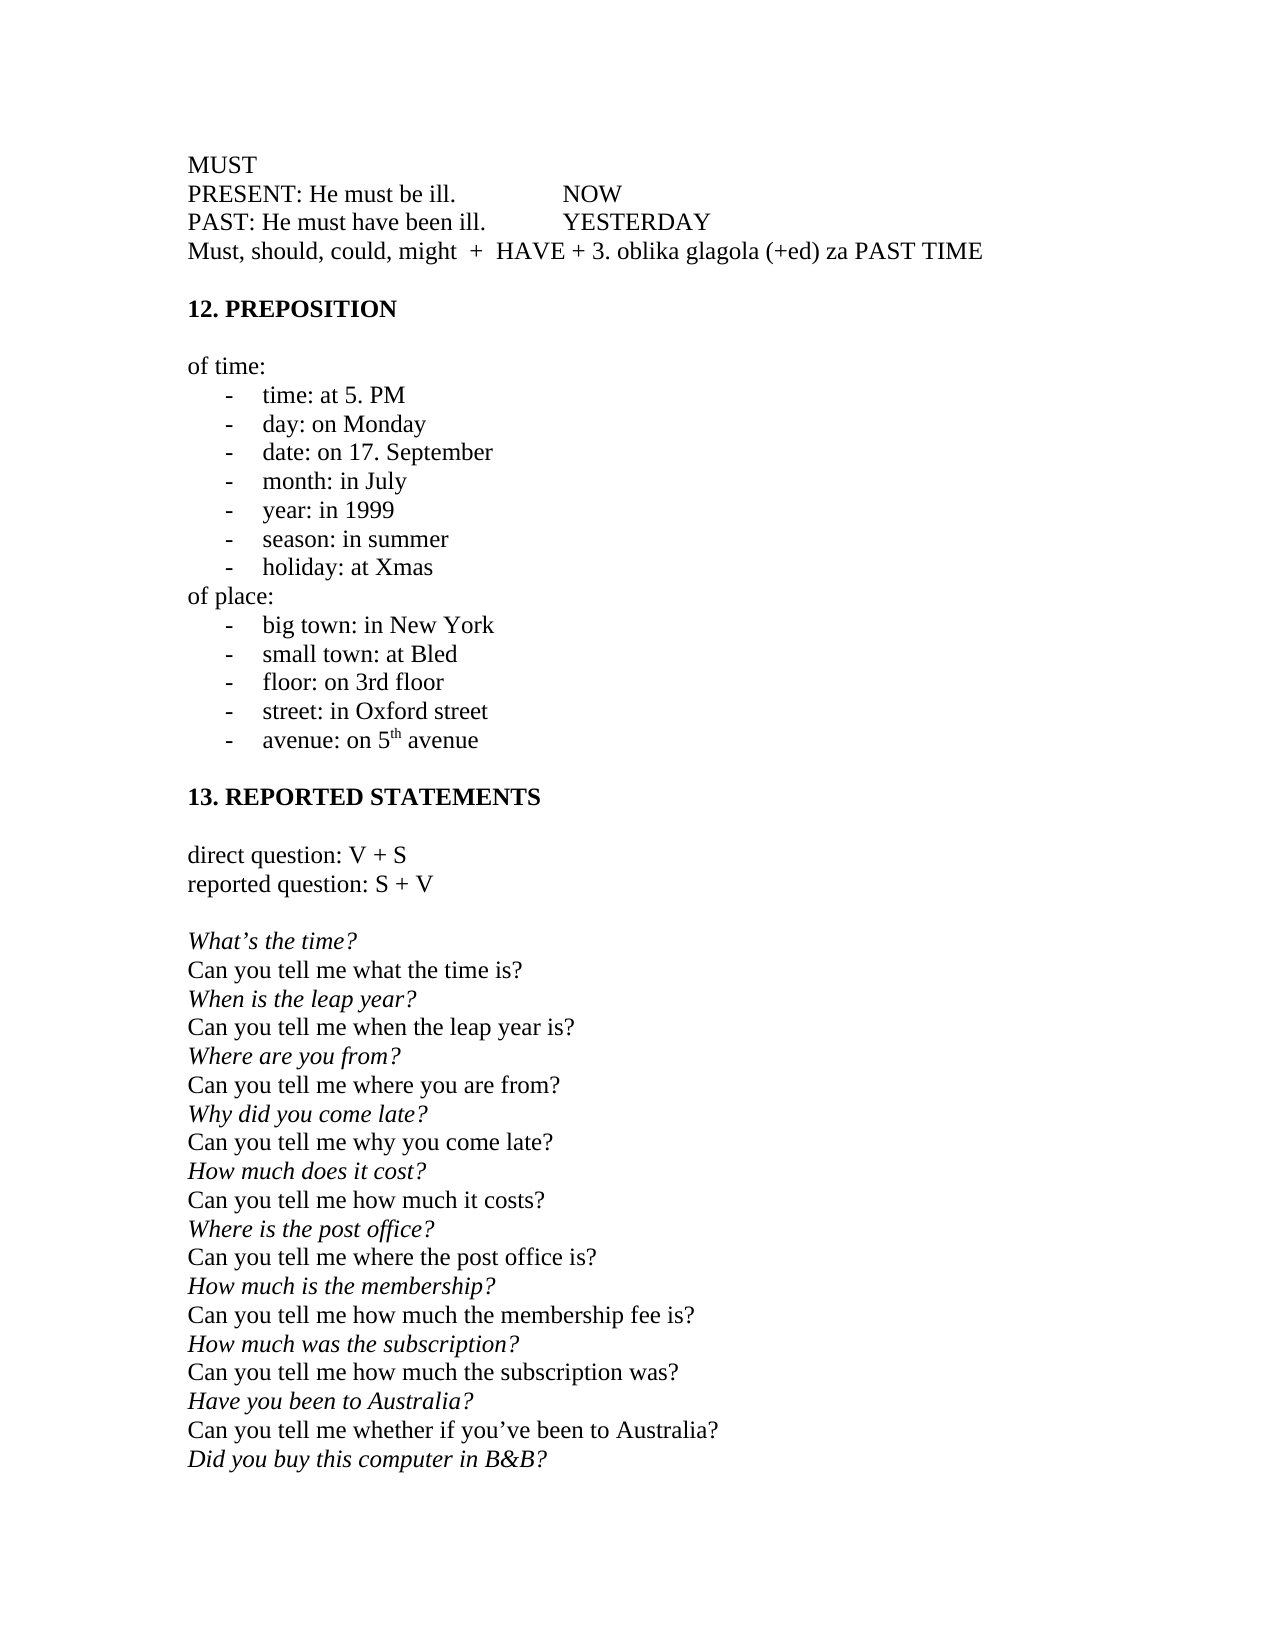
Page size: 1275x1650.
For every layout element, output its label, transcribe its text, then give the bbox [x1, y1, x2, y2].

list floor: on 3rd floor [225, 667, 1087, 696]
text Can you tell me how much the membership fee is? [187, 1300, 1087, 1329]
list big town: in New York [225, 610, 1087, 639]
list holiday: at Xmas [225, 552, 1087, 581]
text Did you buy this computer in B&B? [187, 1444, 1087, 1472]
list date: on 17. September [225, 437, 1087, 466]
text of time: [187, 351, 1087, 380]
text Can you tell me how much it costs? [187, 1185, 1087, 1214]
text Can you tell me where the post office is? [187, 1242, 1087, 1271]
text direct question: V + S [187, 840, 1087, 869]
text PRESENT: He must be ill. NOW [187, 179, 1087, 207]
text reported question: S + V [187, 869, 1087, 897]
text Where is the post office? [187, 1214, 1087, 1242]
subtitle 13. REPORTED STATEMENTS [187, 782, 1087, 811]
list month: in July [225, 466, 1087, 495]
list season: in summer [225, 524, 1087, 552]
text MUST [187, 150, 1087, 179]
text of place: [187, 581, 1087, 610]
text Can you tell me how much the subscription was? [187, 1357, 1087, 1386]
text Why did you come late? [187, 1099, 1087, 1127]
text How much is the membership? [187, 1271, 1087, 1300]
text Where are you from? [187, 1041, 1087, 1070]
text Must, should, could, might + HAVE + 3. oblika glagola (+ed) za PAST TIME [187, 236, 1087, 265]
text Can you tell me when the leap year is? [187, 1012, 1087, 1041]
text PAST: He must have been ill. YESTERDAY [187, 207, 1087, 236]
list time: at 5. PM [225, 380, 1087, 409]
text Can you tell me what the time is? [187, 955, 1087, 984]
list avenue: on 5th avenue [225, 725, 1087, 754]
text When is the leap year? [187, 984, 1087, 1012]
text Can you tell me why you come late? [187, 1127, 1087, 1156]
list small town: at Bled [225, 639, 1087, 667]
text How much was the subscription? [187, 1329, 1087, 1357]
text How much does it cost? [187, 1156, 1087, 1185]
subtitle 12. PREPOSITION [187, 294, 1087, 322]
list year: in 1999 [225, 495, 1087, 524]
list street: in Oxford street [225, 696, 1087, 725]
text Can you tell me whether if you’ve been to Australia? [187, 1415, 1087, 1444]
list day: on Monday [225, 409, 1087, 437]
text Can you tell me where you are from? [187, 1070, 1087, 1099]
text What’s the time? [187, 926, 1087, 955]
text Have you been to Australia? [187, 1386, 1087, 1415]
